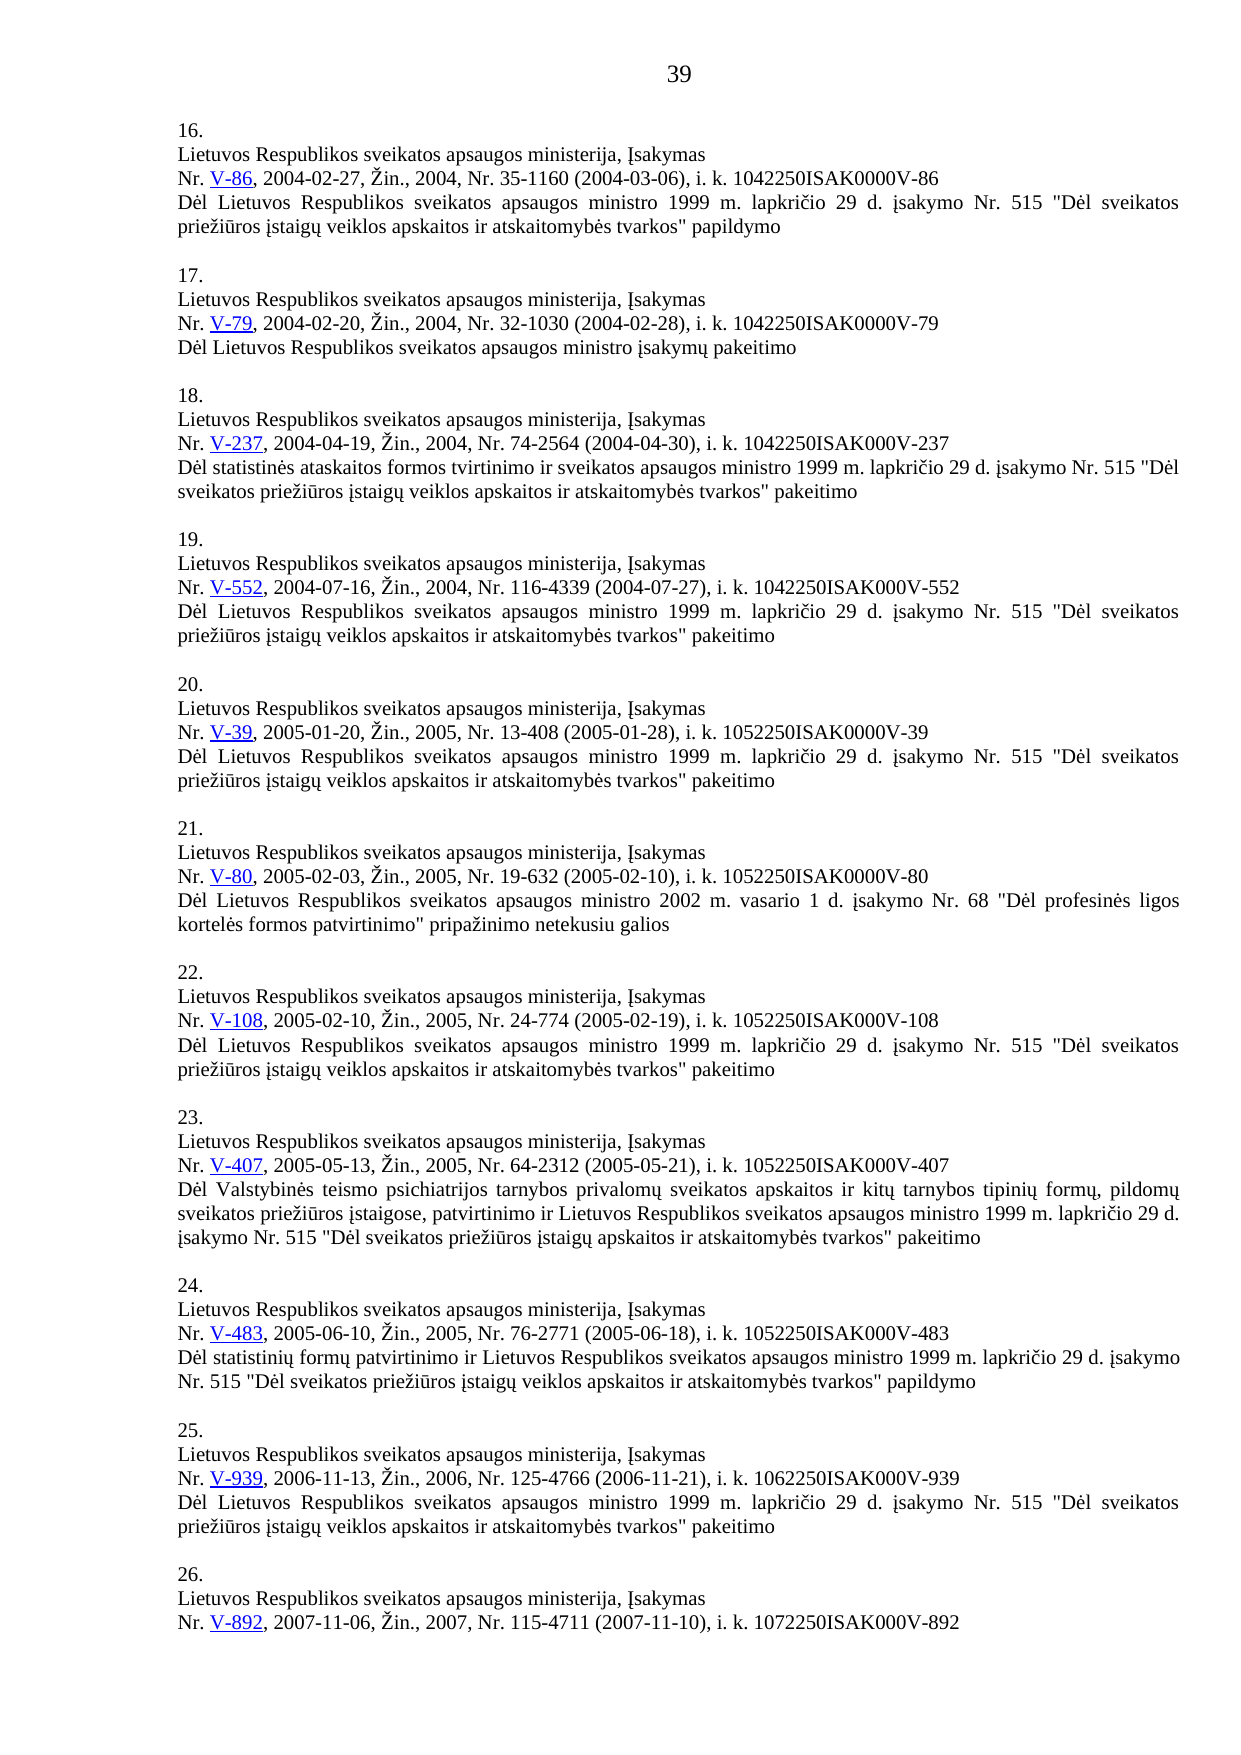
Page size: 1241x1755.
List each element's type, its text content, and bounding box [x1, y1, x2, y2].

text Lietuvos Respublikos sveikatos apsaugos ministerija, Įsakymas [177, 142, 1181, 166]
text Nr. V-483, 2005-06-10, Žin., 2005, Nr. 76-2771 (2005-06-18), i. k. 1052250ISAK000V-483 [177, 1321, 1181, 1345]
text Lietuvos Respublikos sveikatos apsaugos ministerija, Įsakymas [177, 840, 1181, 864]
text Dėl Lietuvos Respublikos sveikatos apsaugos ministro 1999 m. lapkričio 29 d. įsakymo Nr. 515 "Dėl sveikatos priežiūros įstaigų veiklos apskaitos ir atskaitomybės tvarkos" papildymo [177, 190, 1181, 238]
text Dėl Lietuvos Respublikos sveikatos apsaugos ministro 1999 m. lapkričio 29 d. įsakymo Nr. 515 "Dėl sveikatos priežiūros įstaigų veiklos apskaitos ir atskaitomybės tvarkos" pakeitimo [177, 599, 1181, 647]
text 26. [177, 1562, 1181, 1586]
text Lietuvos Respublikos sveikatos apsaugos ministerija, Įsakymas [177, 551, 1181, 575]
text 20. [177, 672, 1181, 696]
text Nr. V-39, 2005-01-20, Žin., 2005, Nr. 13-408 (2005-01-28), i. k. 1052250ISAK0000V-39 [177, 720, 1181, 744]
text Lietuvos Respublikos sveikatos apsaugos ministerija, Įsakymas [177, 984, 1181, 1008]
text 17. [177, 262, 1181, 287]
text Nr. V-892, 2007-11-06, Žin., 2007, Nr. 115-4711 (2007-11-10), i. k. 1072250ISAK000V-892 [177, 1610, 1181, 1634]
text Lietuvos Respublikos sveikatos apsaugos ministerija, Įsakymas [177, 407, 1181, 431]
text Dėl statistinės ataskaitos formos tvirtinimo ir sveikatos apsaugos ministro 1999 m. lapkričio 29 d. įsakymo Nr. 515 "Dėl sveikatos priežiūros įstaigų veiklos apskaitos ir atskaitomybės tvarkos" pakeitimo [177, 455, 1181, 503]
text Dėl statistinių formų patvirtinimo ir Lietuvos Respublikos sveikatos apsaugos ministro 1999 m. lapkričio 29 d. įsakymo Nr. 515 "Dėl sveikatos priežiūros įstaigų veiklos apskaitos ir atskaitomybės tvarkos" papildymo [177, 1345, 1181, 1393]
text Lietuvos Respublikos sveikatos apsaugos ministerija, Įsakymas [177, 287, 1181, 311]
text Nr. V-237, 2004-04-19, Žin., 2004, Nr. 74-2564 (2004-04-30), i. k. 1042250ISAK000V-237 [177, 431, 1181, 455]
text Lietuvos Respublikos sveikatos apsaugos ministerija, Įsakymas [177, 696, 1181, 720]
text Lietuvos Respublikos sveikatos apsaugos ministerija, Įsakymas [177, 1586, 1181, 1610]
text Lietuvos Respublikos sveikatos apsaugos ministerija, Įsakymas [177, 1442, 1181, 1466]
text 25. [177, 1417, 1181, 1442]
text Nr. V-86, 2004-02-27, Žin., 2004, Nr. 35-1160 (2004-03-06), i. k. 1042250ISAK0000V-86 [177, 166, 1181, 190]
text Nr. V-79, 2004-02-20, Žin., 2004, Nr. 32-1030 (2004-02-28), i. k. 1042250ISAK0000V-79 [177, 311, 1181, 335]
text Nr. V-407, 2005-05-13, Žin., 2005, Nr. 64-2312 (2005-05-21), i. k. 1052250ISAK000V-407 [177, 1153, 1181, 1177]
text Nr. V-108, 2005-02-10, Žin., 2005, Nr. 24-774 (2005-02-19), i. k. 1052250ISAK000V-108 [177, 1008, 1181, 1032]
text Nr. V-552, 2004-07-16, Žin., 2004, Nr. 116-4339 (2004-07-27), i. k. 1042250ISAK000V-552 [177, 575, 1181, 599]
text Dėl Valstybinės teismo psichiatrijos tarnybos privalomų sveikatos apskaitos ir kitų tarnybos tipinių formų, pildomų sveikatos priežiūros įstaigose, patvirtinimo ir Lietuvos Respublikos sveikatos apsaugos ministro 1999 m. lapkričio 29 d. įsakymo Nr. 515 "Dėl sveikatos priežiūros įstaigų apskaitos ir atskaitomybės tvarkos" pakeitimo [177, 1177, 1181, 1249]
text 16. [177, 118, 1181, 142]
text 24. [177, 1273, 1181, 1297]
text 19. [177, 527, 1181, 551]
text Dėl Lietuvos Respublikos sveikatos apsaugos ministro 2002 m. vasario 1 d. įsakymo Nr. 68 "Dėl profesinės ligos kortelės formos patvirtinimo" pripažinimo netekusiu galios [177, 888, 1181, 936]
text Lietuvos Respublikos sveikatos apsaugos ministerija, Įsakymas [177, 1129, 1181, 1153]
text 22. [177, 960, 1181, 984]
text Nr. V-80, 2005-02-03, Žin., 2005, Nr. 19-632 (2005-02-10), i. k. 1052250ISAK0000V-80 [177, 864, 1181, 888]
text 21. [177, 816, 1181, 840]
text Dėl Lietuvos Respublikos sveikatos apsaugos ministro įsakymų pakeitimo [177, 335, 1181, 359]
text 23. [177, 1105, 1181, 1129]
text Dėl Lietuvos Respublikos sveikatos apsaugos ministro 1999 m. lapkričio 29 d. įsakymo Nr. 515 "Dėl sveikatos priežiūros įstaigų veiklos apskaitos ir atskaitomybės tvarkos" pakeitimo [177, 1032, 1181, 1081]
text Dėl Lietuvos Respublikos sveikatos apsaugos ministro 1999 m. lapkričio 29 d. įsakymo Nr. 515 "Dėl sveikatos priežiūros įstaigų veiklos apskaitos ir atskaitomybės tvarkos" pakeitimo [177, 1490, 1181, 1538]
text 18. [177, 383, 1181, 407]
text Dėl Lietuvos Respublikos sveikatos apsaugos ministro 1999 m. lapkričio 29 d. įsakymo Nr. 515 "Dėl sveikatos priežiūros įstaigų veiklos apskaitos ir atskaitomybės tvarkos" pakeitimo [177, 744, 1181, 792]
text Lietuvos Respublikos sveikatos apsaugos ministerija, Įsakymas [177, 1297, 1181, 1321]
text Nr. V-939, 2006-11-13, Žin., 2006, Nr. 125-4766 (2006-11-21), i. k. 1062250ISAK000V-939 [177, 1466, 1181, 1490]
